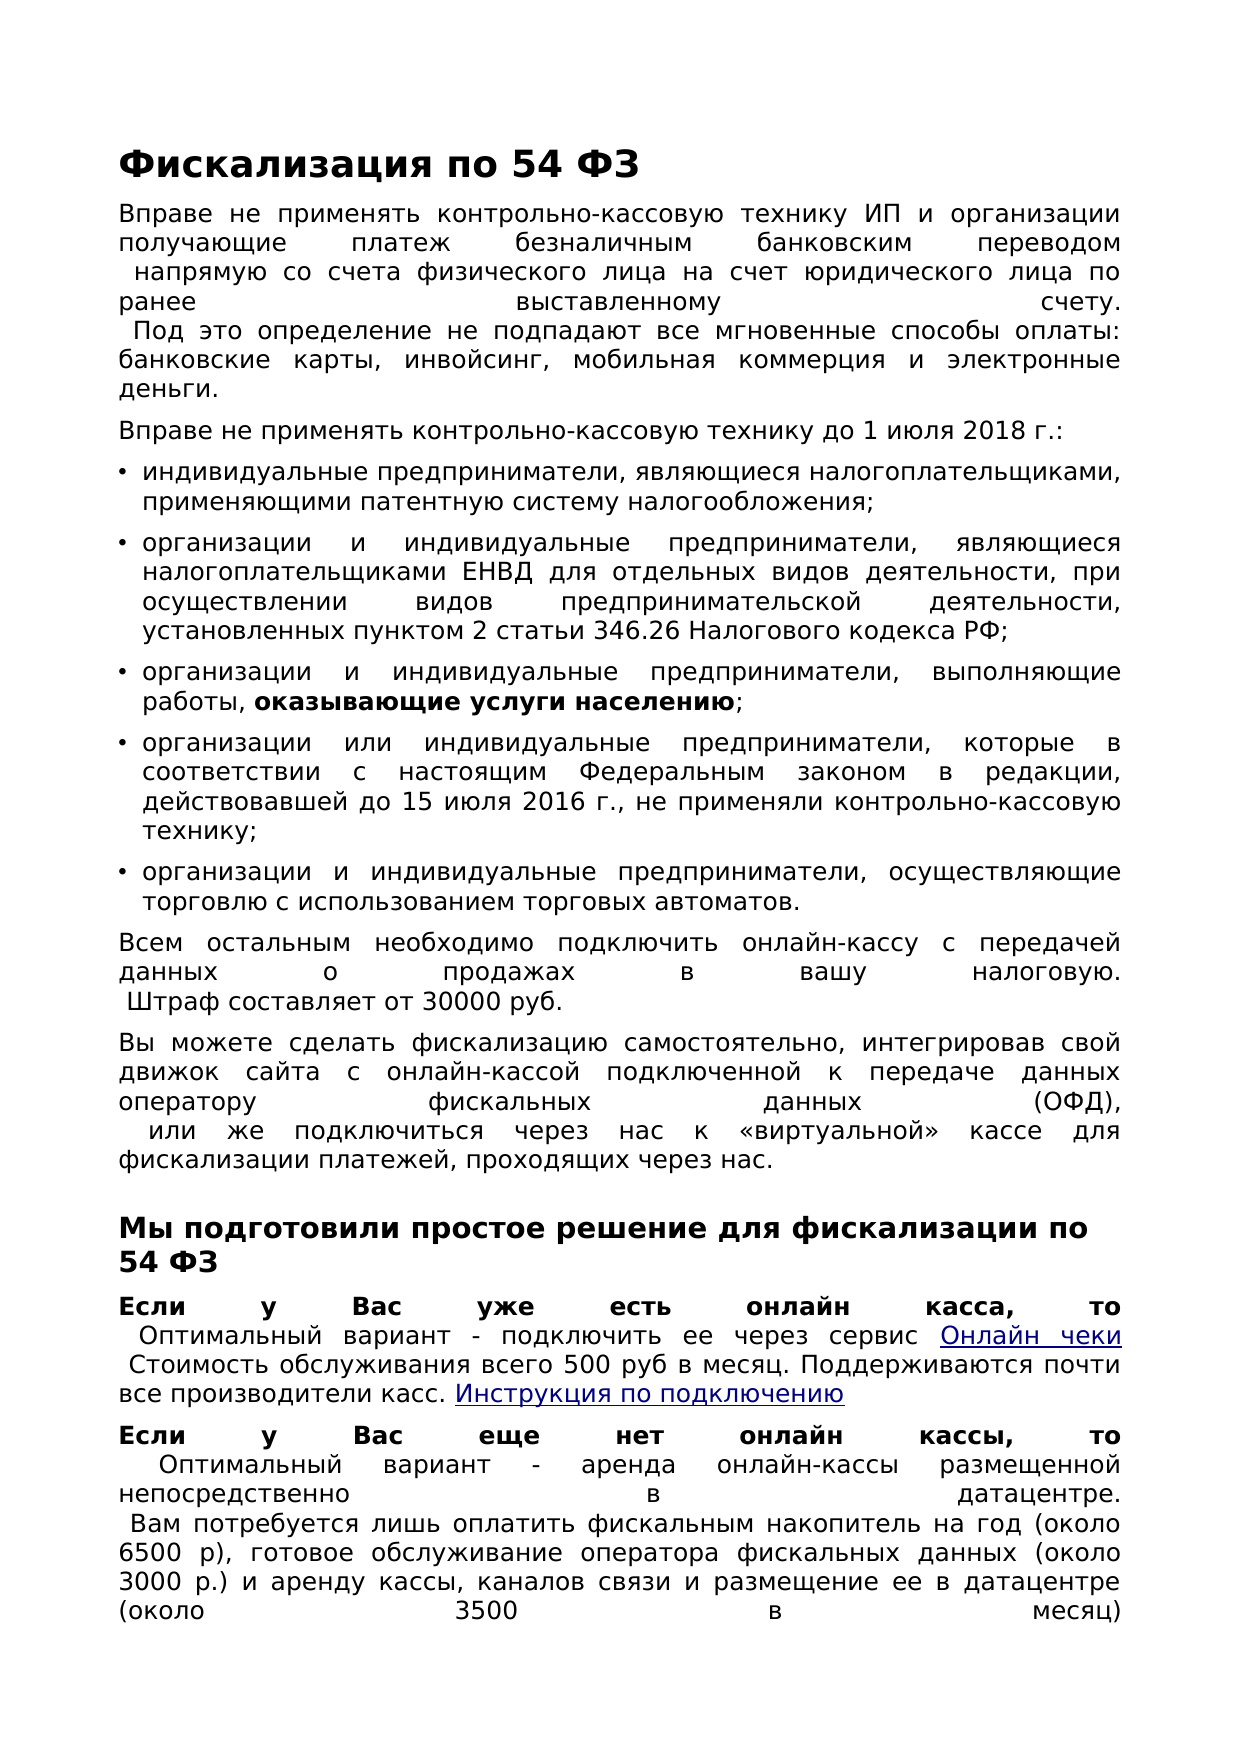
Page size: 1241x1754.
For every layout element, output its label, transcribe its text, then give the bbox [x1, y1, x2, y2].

list индивидуальные предприниматели, являющиеся налогоплательщиками, применяющими патентную систему налогообложения; [118, 458, 1122, 516]
text Вправе не применять контрольно-кассовую технику ИП и организации получающие платеж безналичным банковским переводом напрямую со счета физического лица на счет юридического лица по ранее выставленному счету. Под это определение не подпадают все мгновенные способы оплаты: банковские карты, инвойсинг, мобильная коммерция и электронные деньги. [118, 199, 1122, 403]
list организации и индивидуальные предприниматели, выполняющие работы, оказывающие услуги населению; [118, 658, 1122, 716]
text Вправе не применять контрольно-кассовую технику до 1 июля 2018 г.: [118, 416, 1122, 445]
text Если у Вас уже есть онлайн касса, то Оптимальный вариант - подключить ее через сервис Онлайн чеки Стоимость обслуживания всего 500 руб в месяц. Поддерживаются почти все производители касс. Инструкция по подключению [118, 1292, 1122, 1409]
list организации или индивидуальные предприниматели, которые в соответствии с настоящим Федеральным законом в редакции, действовавшей до 15 июля 2016 г., не применяли контрольно-кассовую технику; [118, 728, 1122, 845]
text Всем остальным необходимо подключить онлайн-кассу с передачей данных о продажах в вашу налоговую. Штраф составляет от 30000 руб. [118, 928, 1122, 1016]
subtitle Мы подготовили простое решение для фискализации по 54 ФЗ [118, 1212, 1122, 1280]
list организации и индивидуальные предприниматели, осуществляющие торговлю с использованием торговых автоматов. [118, 858, 1122, 916]
text Если у Вас еще нет онлайн кассы, то Оптимальный вариант - аренда онлайн-кассы размещенной непосредственно в датацентре. Вам потребуется лишь оплатить фискальным накопитель на год (около 6500 р), готовое обслуживание оператора фискальных данных (около 3000 р.) и аренду кассы, каналов связи и размещение ее в датацентре (около 3500 в месяц) [118, 1421, 1122, 1626]
text Вы можете сделать фискализацию самостоятельно, интегрировав свой движок сайта с онлайн-кассой подключенной к передаче данных оператору фискальных данных (ОФД), или же подключиться через нас к «виртуальной» кассе для фискализации платежей, проходящих через нас. [118, 1028, 1122, 1174]
list организации и индивидуальные предприниматели, являющиеся налогоплательщиками ЕНВД для отдельных видов деятельности, при осуществлении видов предпринимательской деятельности, установленных пунктом 2 статьи 346.26 Налогового кодекса РФ; [118, 528, 1122, 645]
subtitle Фискализация по 54 ФЗ [118, 143, 1122, 187]
